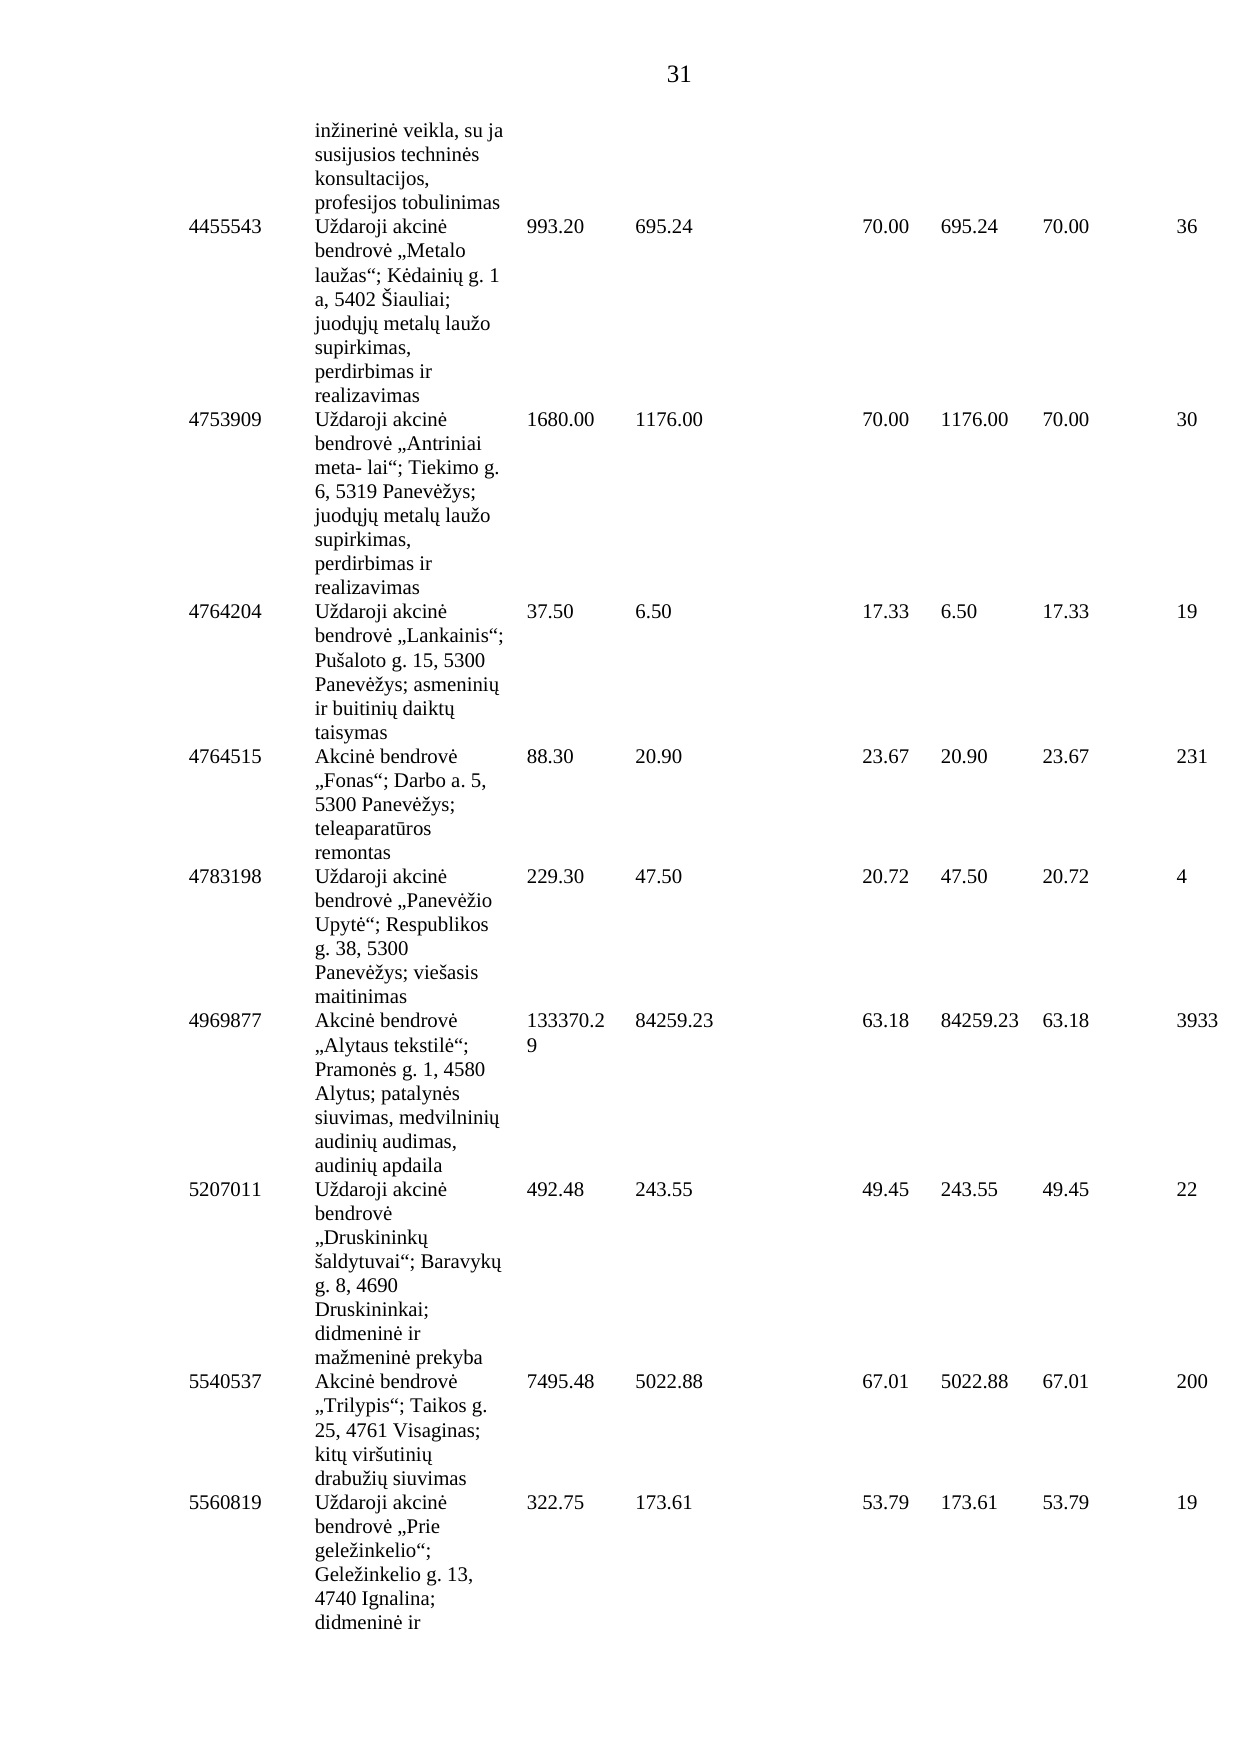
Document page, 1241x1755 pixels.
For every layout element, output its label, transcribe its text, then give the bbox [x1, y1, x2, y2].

table_cell 70.00 [851, 214, 929, 407]
table_cell Uždaroji akcinė bendrovė „Druskininkų šaldytuvai“; Baravykų g. 8, 4690 Druskininkai; didmeninė ir mažmeninė prekyba [303, 1177, 515, 1369]
table_cell 20.90 [624, 744, 851, 864]
table_cell 20.90 [929, 744, 1031, 864]
table_cell 67.01 [1031, 1369, 1165, 1490]
table_cell 17.33 [1031, 599, 1165, 744]
table_cell 20.72 [851, 864, 929, 1008]
table_cell 53.79 [851, 1490, 929, 1634]
table_cell 20.72 [1031, 864, 1165, 1008]
table_cell 7495.48 [515, 1369, 624, 1490]
table_cell [177, 118, 303, 214]
table_cell 200 [1165, 1369, 1240, 1490]
table_cell 70.00 [851, 407, 929, 599]
table_cell [624, 118, 851, 214]
table_cell 322.75 [515, 1490, 624, 1634]
table_cell 23.67 [851, 744, 929, 864]
table_cell 47.50 [929, 864, 1031, 1008]
table_cell Uždaroji akcinė bendrovė „Lankainis“; Pušaloto g. 15, 5300 Panevėžys; asmeninių ir buitinių daiktų taisymas [303, 599, 515, 744]
table_cell 84259.23 [624, 1009, 851, 1177]
table_cell 36 [1165, 214, 1240, 407]
table_cell 173.61 [624, 1490, 851, 1634]
table_cell 1176.00 [624, 407, 851, 599]
table_cell 4764204 [177, 599, 303, 744]
table_cell 5560819 [177, 1490, 303, 1634]
table_cell Uždaroji akcinė bendrovė „Panevėžio Upytė“; Respublikos g. 38, 5300 Panevėžys; viešasis maitinimas [303, 864, 515, 1008]
table_cell 993.20 [515, 214, 624, 407]
table_cell 5207011 [177, 1177, 303, 1369]
table_cell 1176.00 [929, 407, 1031, 599]
table_cell 1680.00 [515, 407, 624, 599]
table_cell 49.45 [851, 1177, 929, 1369]
table_cell Uždaroji akcinė bendrovė „Metalo laužas“; Kėdainių g. 1 a, 5402 Šiauliai; juodųjų metalų laužo supirkimas, perdirbimas ir realizavimas [303, 214, 515, 407]
table_cell 5022.88 [929, 1369, 1031, 1490]
table_cell Akcinė bendrovė „Trilypis“; Taikos g. 25, 4761 Visaginas; kitų viršutinių drabužių siuvimas [303, 1369, 515, 1490]
table_cell 229.30 [515, 864, 624, 1008]
table_cell 67.01 [851, 1369, 929, 1490]
table_cell 243.55 [624, 1177, 851, 1369]
table_cell 19 [1165, 1490, 1240, 1634]
table_cell 4 [1165, 864, 1240, 1008]
table_cell Uždaroji akcinė bendrovė „Antriniai meta- lai“; Tiekimo g. 6, 5319 Panevėžys; juodųjų metalų laužo supirkimas, perdirbimas ir realizavimas [303, 407, 515, 599]
table_cell 88.30 [515, 744, 624, 864]
table_cell [929, 118, 1031, 214]
table_cell 695.24 [624, 214, 851, 407]
table_cell 63.18 [851, 1009, 929, 1177]
table_cell 30 [1165, 407, 1240, 599]
table_cell 53.79 [1031, 1490, 1165, 1634]
table_cell 6.50 [624, 599, 851, 744]
table_cell inžinerinė veikla, su ja susijusios techninės konsultacijos, profesijos tobulinimas [303, 118, 515, 214]
table_cell 4783198 [177, 864, 303, 1008]
table_cell 22 [1165, 1177, 1240, 1369]
table_cell 4753909 [177, 407, 303, 599]
table_cell [851, 118, 929, 214]
table_cell [1031, 118, 1165, 214]
table_cell 695.24 [929, 214, 1031, 407]
table_cell 37.50 [515, 599, 624, 744]
table_cell 231 [1165, 744, 1240, 864]
table_cell 133370.29 [515, 1009, 624, 1177]
table_cell 19 [1165, 599, 1240, 744]
table_cell 4764515 [177, 744, 303, 864]
table_cell 84259.23 [929, 1009, 1031, 1177]
table_cell 5540537 [177, 1369, 303, 1490]
table_cell 63.18 [1031, 1009, 1165, 1177]
table_cell 173.61 [929, 1490, 1031, 1634]
table_cell 70.00 [1031, 407, 1165, 599]
table_cell 4455543 [177, 214, 303, 407]
table_cell 17.33 [851, 599, 929, 744]
table_cell 49.45 [1031, 1177, 1165, 1369]
table_cell 3933 [1165, 1009, 1240, 1177]
table_cell 6.50 [929, 599, 1031, 744]
table_cell Uždaroji akcinė bendrovė „Prie geležinkelio“; Geležinkelio g. 13, 4740 Ignalina; didmeninė ir [303, 1490, 515, 1634]
table_cell 492.48 [515, 1177, 624, 1369]
table_cell 4969877 [177, 1009, 303, 1177]
table_cell [515, 118, 624, 214]
table_cell 70.00 [1031, 214, 1165, 407]
table_cell Akcinė bendrovė „Alytaus tekstilė“; Pramonės g. 1, 4580 Alytus; patalynės siuvimas, medvilninių audinių audimas, audinių apdaila [303, 1009, 515, 1177]
table_cell 23.67 [1031, 744, 1165, 864]
table_cell [1165, 118, 1240, 214]
table_cell 5022.88 [624, 1369, 851, 1490]
table_cell 243.55 [929, 1177, 1031, 1369]
table_cell Akcinė bendrovė „Fonas“; Darbo a. 5, 5300 Panevėžys; teleaparatūros remontas [303, 744, 515, 864]
table_cell 47.50 [624, 864, 851, 1008]
